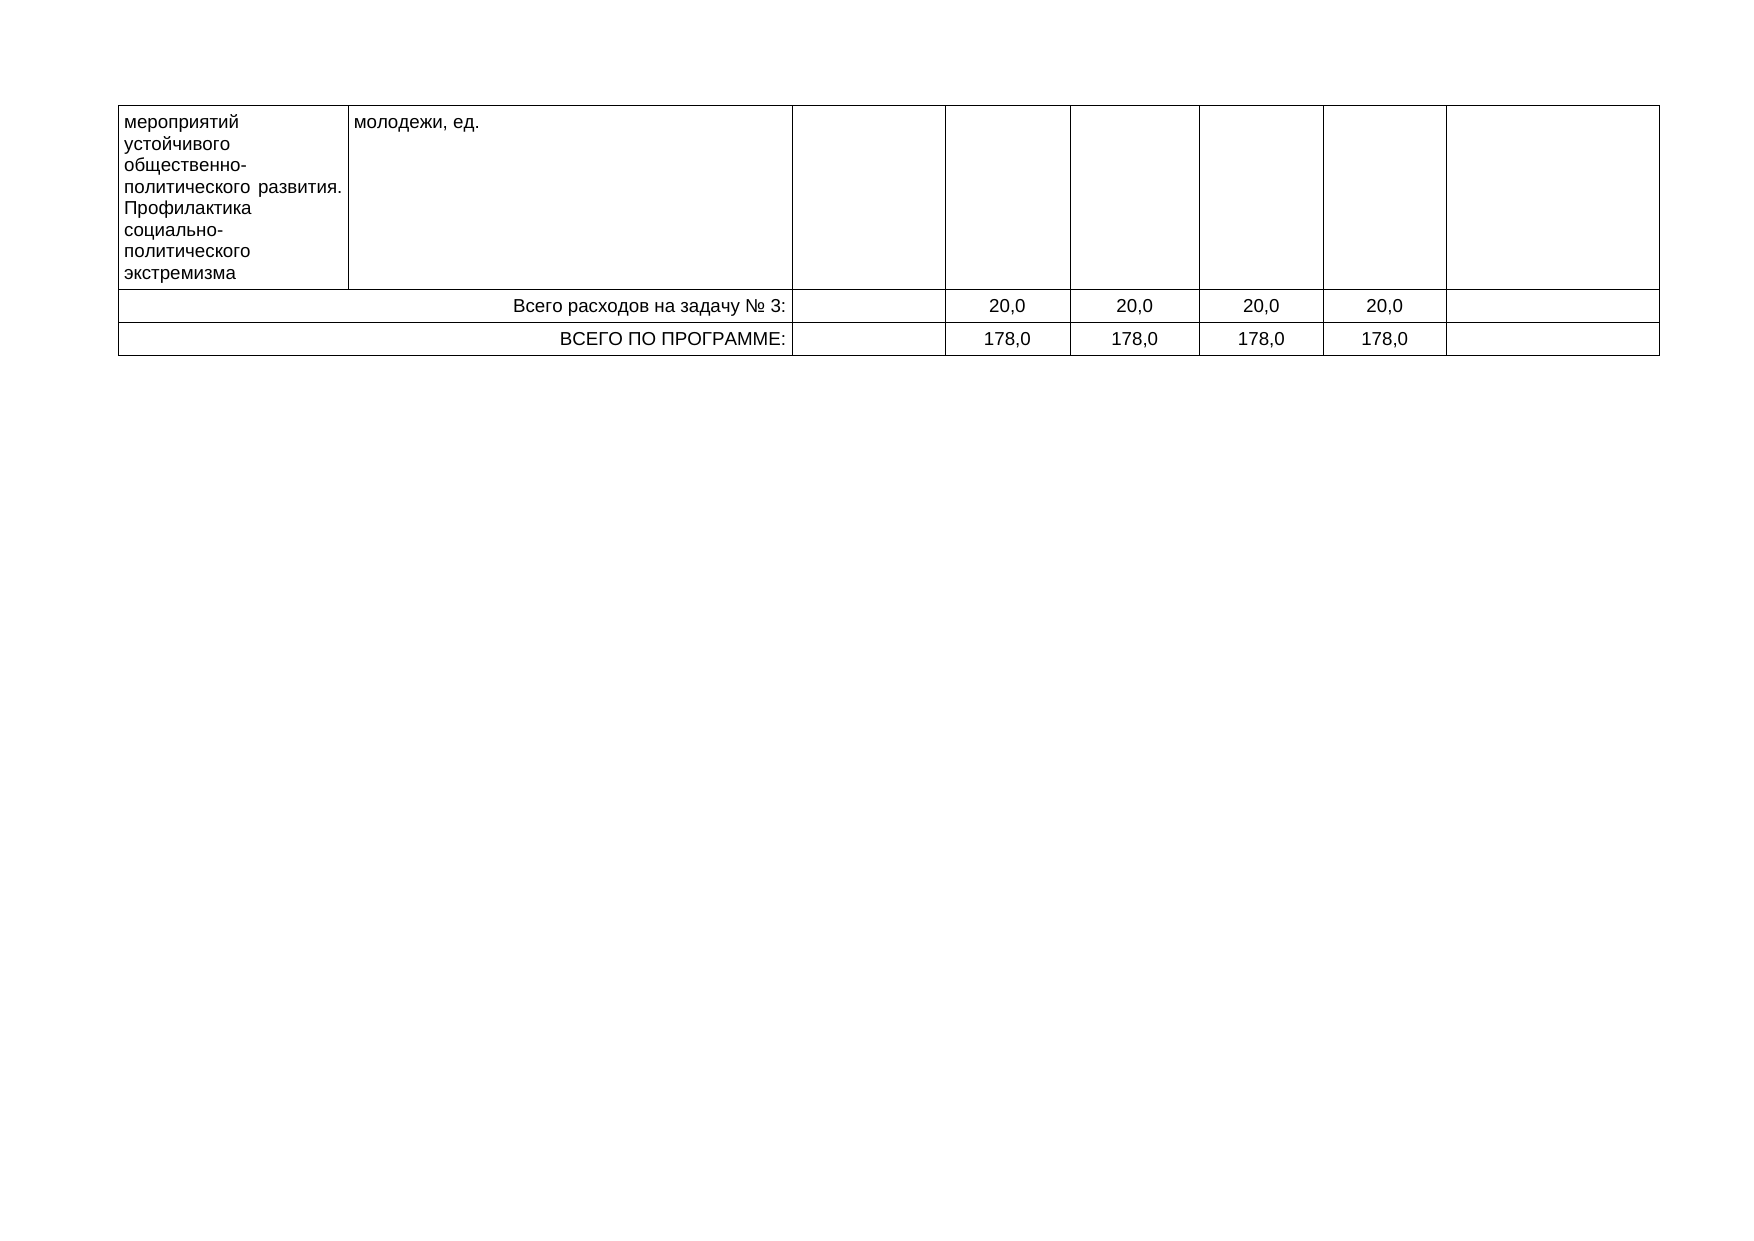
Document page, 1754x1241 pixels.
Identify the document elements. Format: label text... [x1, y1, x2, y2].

table_cell [1447, 290, 1659, 322]
table_cell 178,0 [946, 323, 1070, 355]
table_cell [1447, 106, 1659, 289]
table_cell мероприятий устойчивого общественно-политического развития. Профилактика социально-политического экстремизма [119, 106, 348, 289]
table_cell [793, 106, 945, 289]
table_cell 178,0 [1324, 323, 1446, 355]
table_cell [793, 323, 945, 355]
table_cell [1071, 106, 1199, 289]
table_cell 20,0 [1324, 290, 1446, 322]
table_cell 20,0 [1071, 290, 1199, 322]
table_cell ВСЕГО ПО ПРОГРАММЕ: [119, 323, 792, 355]
table_cell молодежи, ед. [349, 106, 792, 289]
table_cell [1324, 106, 1446, 289]
table_cell [793, 290, 945, 322]
table_cell [946, 106, 1070, 289]
table_cell 20,0 [946, 290, 1070, 322]
table_cell 178,0 [1071, 323, 1199, 355]
table_cell [1200, 106, 1323, 289]
table_cell [1447, 323, 1659, 355]
table_cell 178,0 [1200, 323, 1323, 355]
table_cell 20,0 [1200, 290, 1323, 322]
table_cell Всего расходов на задачу № 3: [119, 290, 792, 322]
